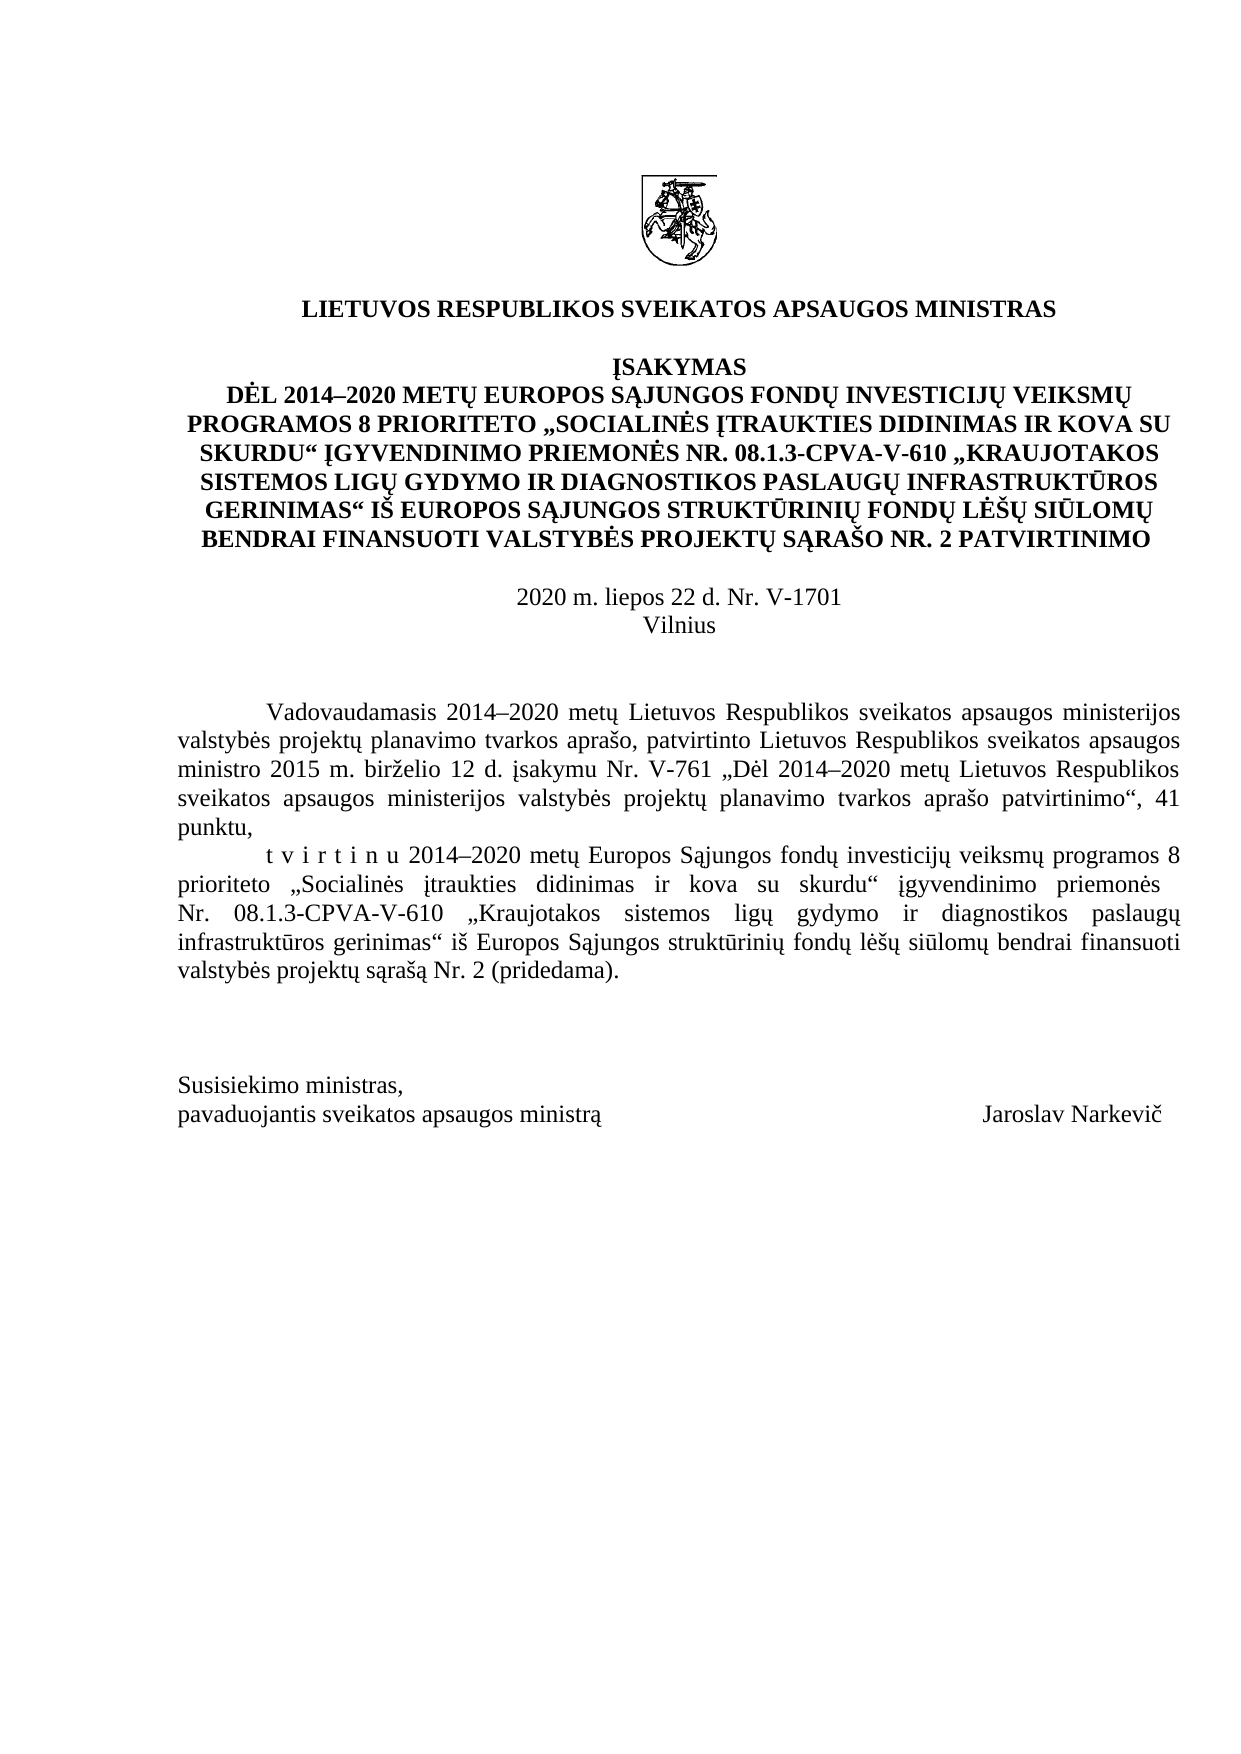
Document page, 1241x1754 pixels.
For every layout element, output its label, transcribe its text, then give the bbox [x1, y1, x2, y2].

text DĖL 2014–2020 METŲ EUROPOS SĄJUNGOS FONDŲ INVESTICIJŲ VEIKSMŲ PROGRAMOS 8 PRIORITETO „SOCIALINĖS ĮTRAUKTIES DIDINIMAS IR KOVA SU SKURDU“ ĮGYVENDINIMO PRIEMONĖS NR. 08.1.3-CPVA-V-610 „KRAUJOTAKOS SISTEMOS LIGŲ GYDYMO IR DIAGNOSTIKOS PASLAUGŲ INFRASTRUKTŪROS GERINIMAS“ IŠ EUROPOS SĄJUNGOS STRUKTŪRINIŲ FONDŲ LĖŠŲ SIŪLOMŲ BENDRAI FINANSUOTI VALSTYBĖS PROJEKTŲ SĄRAŠO NR. 2 PATVIRTINIMO [177, 381, 1181, 553]
text t v i r t i n u 2014–2020 metų Europos Sąjungos fondų investicijų veiksmų programos 8 prioriteto „Socialinės įtraukties didinimas ir kova su skurdu“ įgyvendinimo priemonės Nr. 08.1.3-CPVA-V-610 „Kraujotakos sistemos ligų gydymo ir diagnostikos paslaugų infrastruktūros gerinimas“ iš Europos Sąjungos struktūrinių fondų lėšų siūlomų bendrai finansuoti valstybės projektų sąrašą Nr. 2 (pridedama). [177, 841, 1181, 984]
text ĮSAKYMAS [177, 352, 1181, 381]
text Vadovaudamasis 2014–2020 metų Lietuvos Respublikos sveikatos apsaugos ministerijos valstybės projektų planavimo tvarkos aprašo, patvirtinto Lietuvos Respublikos sveikatos apsaugos ministro 2015 m. birželio 12 d. įsakymu Nr. V-761 „Dėl 2014–2020 metų Lietuvos Respublikos sveikatos apsaugos ministerijos valstybės projektų planavimo tvarkos aprašo patvirtinimo“, 41 punktu, [177, 697, 1181, 841]
text 2020 m. liepos 22 d. Nr. V-1701 [177, 582, 1181, 611]
text Susisiekimo ministras, [177, 1071, 1181, 1099]
text pavaduojantis sveikatos apsaugos ministrą Jaroslav Narkevič [177, 1099, 1181, 1128]
text LIETUVOS RESPUBLIKOS SVEIKATOS APSAUGOS MINISTRAS [177, 294, 1181, 323]
text Vilnius [177, 611, 1181, 639]
